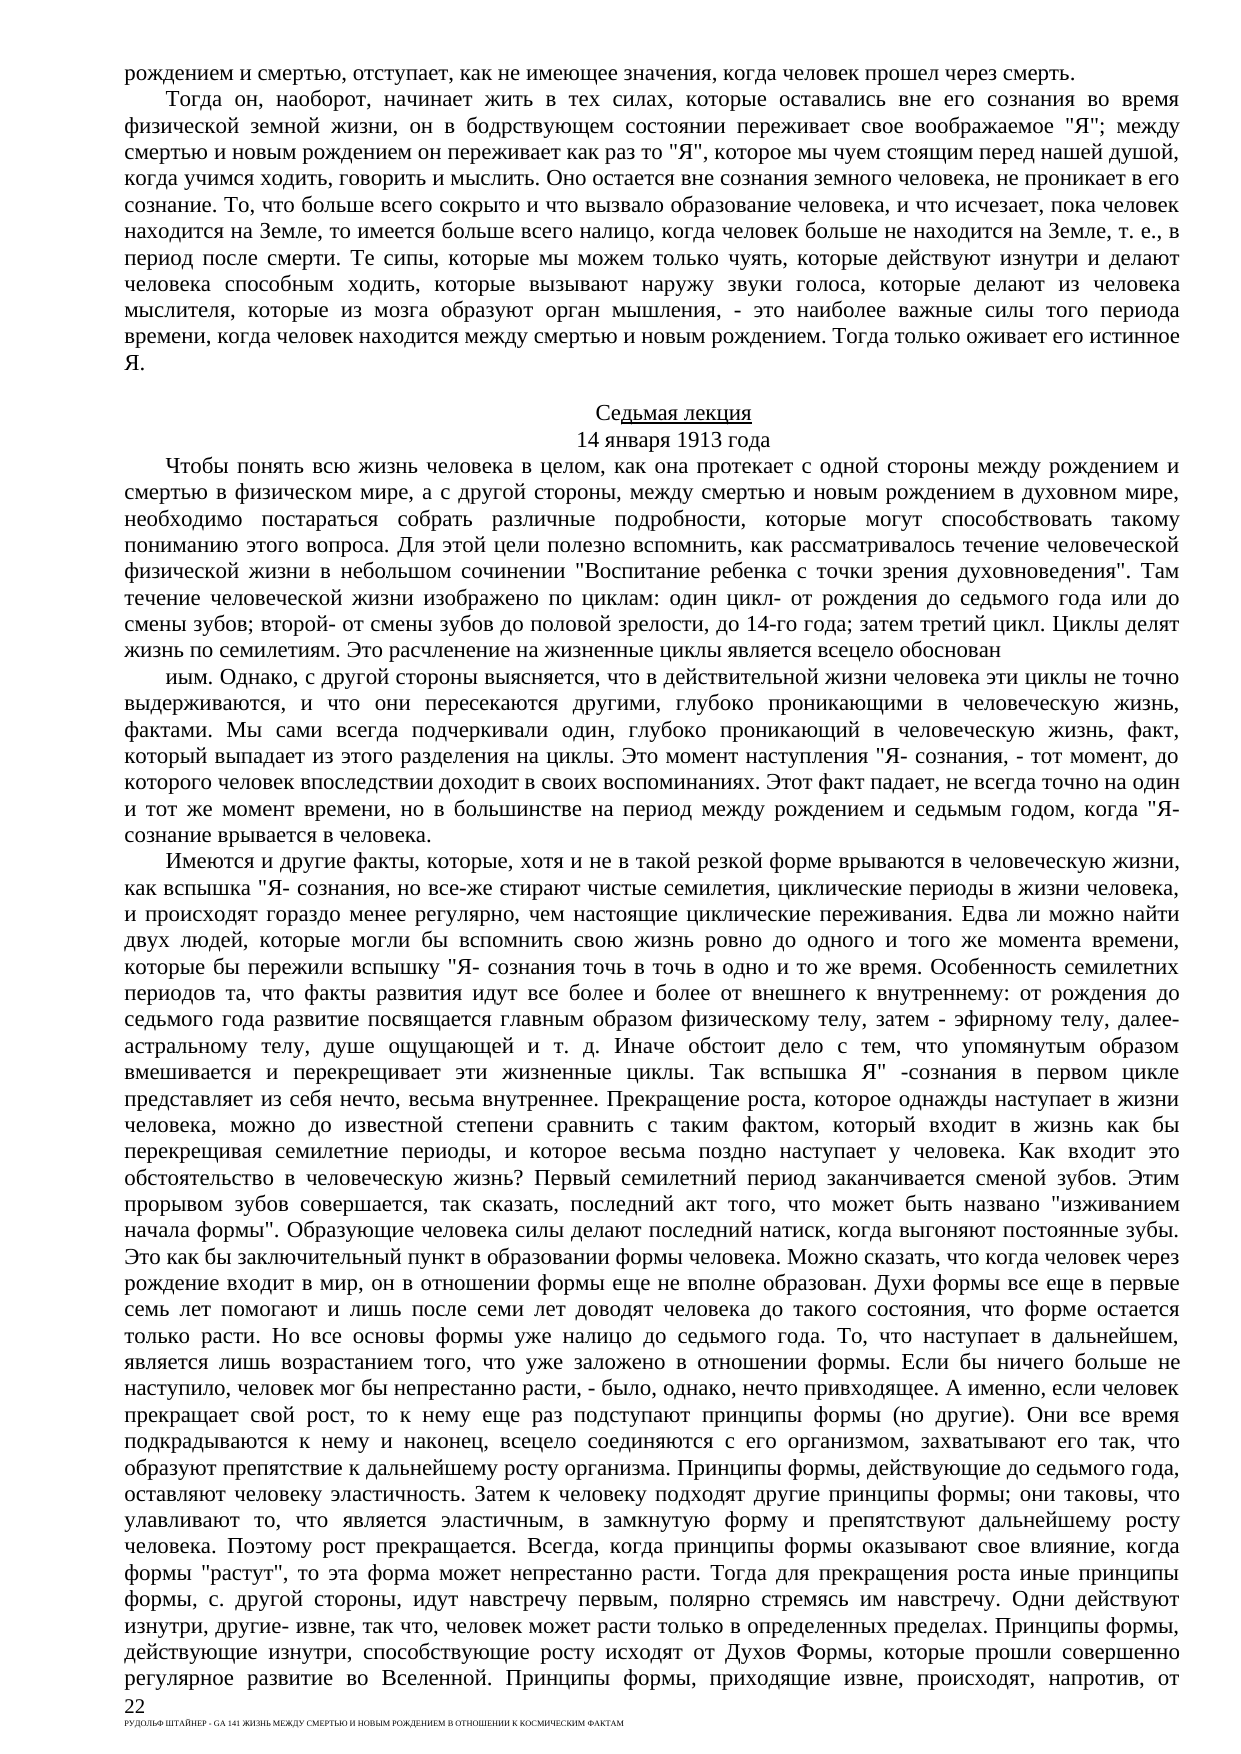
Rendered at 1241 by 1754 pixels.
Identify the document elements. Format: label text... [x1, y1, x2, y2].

text Чтобы понять всю жизнь человека в целом, как она протекает с одной стороны между рождением и смертью в физическом мире, а с другой стороны, между смертью и новым рождением в духовном мире, необходимо постараться собрать различные подробности, которые могут способствовать такому пониманию этого вопроса. Для этой цели полезно вспомнить, как рассматривалось течение человеческой физической жизни в небольшом сочинении "Воспитание ребенка с точки зрения духовноведения". Там течение человеческой жизни изображено по циклам: один цикл- от рождения до седьмого года или до смены зубов; второй- от смены зубов до половой зрелости, до 14-го года; затем третий цикл. Циклы делят жизнь по семилетиям. Это расчленение на жизненные циклы является всецело обоснован [124, 452, 1181, 663]
text 14 января 1913 года [124, 426, 1181, 452]
text рождением и смертью, отступает, как не имеющее значения, когда человек прошел через смерть. [124, 59, 1181, 85]
text Имеются и другие факты, которые, хотя и не в такой резкой форме врываются в человеческую жизни, как вспышка "Я- сознания, но все-же стирают чистые семилетия, циклические периоды в жизни человека, и происходят гораздо менее регулярно, чем настоящие циклические переживания. Едва ли можно найти двух людей, которые могли бы вспомнить свою жизнь ровно до одного и того же момента времени, которые бы пережили вспышку "Я- сознания точь в точь в одно и то же время. Особенность семилетних периодов та, что факты развития идут все более и более от внешнего к внутреннему: от рождения до седьмого года развитие посвящается главным образом физическому телу, затем - эфирному телу, далее- астральному телу, душе ощущающей и т. д. Иначе обстоит дело с тем, что упомянутым образом вмешивается и перекрещивает эти жизненные циклы. Так вспышка Я" -сознания в первом цикле представляет из себя нечто, весьма внутреннее. Прекращение роста, которое однажды наступает в жизни человека, можно до известной степени сравнить с таким фактом, который входит в жизнь как бы перекрещивая семилетние периоды, и которое весьма поздно наступает у человека. Как входит это обстоятельство в человеческую жизнь? Первый семилетний период заканчивается сменой зубов. Этим прорывом зубов совершается, так сказать, последний акт того, что может быть названо "изживанием начала формы". Образующие человека силы делают последний натиск, когда выгоняют постоянные зубы. Это как бы заключительный пункт в образовании формы человека. Можно сказать, что когда человек через рождение входит в мир, он в отношении формы еще не вполне образован. Духи формы все еще в первые семь лет помогают и лишь после семи лет доводят человека до такого состояния, что форме остается только расти. Но все основы формы уже налицо до седьмого года. То, что наступает в дальнейшем, является лишь возрастанием того, что уже заложено в отношении формы. Если бы ничего больше не наступило, человек мог бы непрестанно расти, - было, однако, нечто привходящее. А именно, если человек прекращает свой рост, то к нему еще раз подступают принципы формы (но другие). Они все время подкрадываются к нему и наконец, всецело соединяются с его организмом, захватывают его так, что образуют препятствие к дальнейшему росту организма. Принципы формы, действующие до седьмого года, оставляют человеку эластичность. Затем к человеку подходят другие принципы формы; они таковы, что улавливают то, что является эластичным, в замкнутую форму и препятствуют дальнейшему росту человека. Поэтому рост прекращается. Всегда, когда принципы формы оказывают свое влияние, когда формы "растут", то эта форма может непрестанно расти. Тогда для прекращения роста иные принципы формы, с. другой стороны, идут навстречу первым, полярно стремясь им навстречу. Одни действуют изнутри, другие- извне, так что, человек может расти только в определенных пределах. Принципы формы, действующие изнутри, способствующие росту исходят от Духов Формы, которые прошли совершенно регулярное развитие во Вселенной. Принципы формы, приходящие извне, происходят, напротив, от [124, 847, 1181, 1691]
text иым. Однако, с другой стороны выясняется, что в действительной жизни человека эти циклы не точно выдерживаются, и что они пересекаются другими, глубоко проникающими в человеческую жизнь, фактами. Мы сами всегда подчеркивали один, глубоко проникающий в человеческую жизнь, факт, который выпадает из этого разделения на циклы. Это момент наступления "Я- сознания, - тот момент, до которого человек впоследствии доходит в своих воспоминаниях. Этот факт падает, не всегда точно на один и тот же момент времени, но в большинстве на период между рождением и седьмым годом, когда "Я- сознание врывается в человека. [124, 663, 1181, 847]
text Седьмая лекция [124, 399, 1181, 426]
text Тогда он, наоборот, начинает жить в тех силах, которые оставались вне его сознания во время физической земной жизни, он в бодрствующем состоянии переживает свое воображаемое "Я"; между смертью и новым рождением он переживает как раз то "Я", которое мы чуем стоящим перед нашей душой, когда учимся ходить, говорить и мыслить. Оно остается вне сознания земного человека, не проникает в его сознание. То, что больше всего сокрыто и что вызвало образование человека, и что исчезает, пока человек находится на Земле, то имеется больше всего налицо, когда человек больше не находится на Земле, т. е., в период после смерти. Те сипы, которые мы можем только чуять, которые действуют изнутри и делают человека способным ходить, которые вызывают наружу звуки голоса, которые делают из человека мыслителя, которые из мозга образуют орган мышления, - это наиболее важные силы того периода времени, когда человек находится между смертью и новым рождением. Тогда только оживает его истинное Я. [124, 85, 1181, 375]
